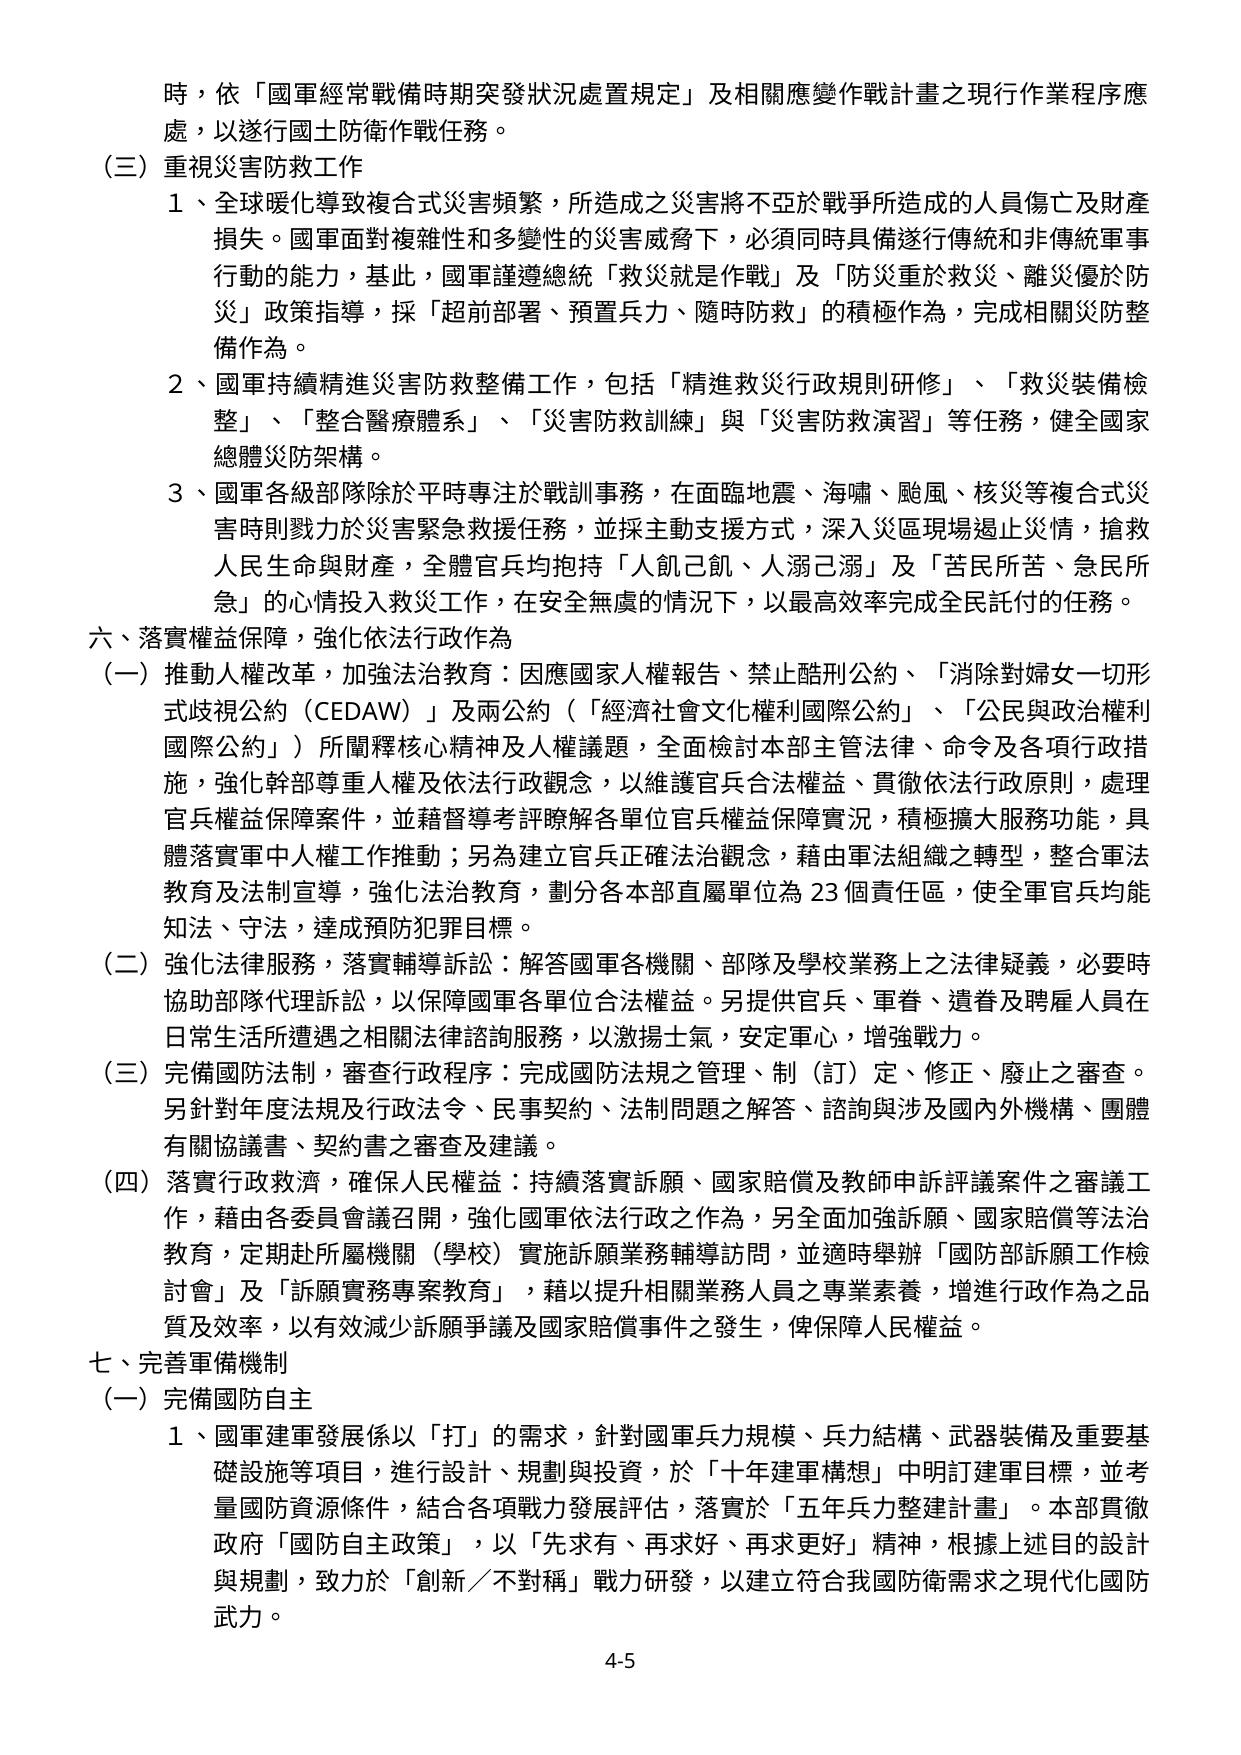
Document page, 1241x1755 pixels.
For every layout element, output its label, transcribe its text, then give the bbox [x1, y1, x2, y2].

text （二）強化法律服務，落實輔導訴訟：解答國軍各機關、部隊及學校業務上之法律疑義，必要時協助部隊代理訴訟，以保障國軍各單位合法權益。另提供官兵、軍眷、遺眷及聘雇人員在日常生活所遭遇之相關法律諮詢服務，以激揚士氣，安定軍心，增強戰力。 [89, 945, 1152, 1054]
text ３、國軍各級部隊除於平時專注於戰訓事務，在面臨地震、海嘯、颱風、核災等複合式災害時則戮力於災害緊急救援任務，並採主動支援方式，深入災區現場遏止災情，搶救人民生命與財產，全體官兵均抱持「人飢己飢、人溺己溺」及「苦民所苦、急民所急」的心情投入救災工作，在安全無虞的情況下，以最高效率完成全民託付的任務。 [164, 474, 1152, 619]
text ２、國軍持續精進災害防救整備工作，包括「精進救災行政規則研修」、「救災裝備檢整」、「整合醫療體系」、「災害防救訓練」與「災害防救演習」等任務，健全國家總體災防架構。 [164, 365, 1152, 474]
text （一）完備國防自主 [89, 1380, 1152, 1416]
text （三）完備國防法制，審查行政程序：完成國防法規之管理、制（訂）定、修正、廢止之審查。另針對年度法規及行政法令、民事契約、法制問題之解答、諮詢與涉及國內外機構、團體有關協議書、契約書之審查及建議。 [89, 1054, 1152, 1162]
text 時，依「國軍經常戰備時期突發狀況處置規定」及相關應變作戰計畫之現行作業程序應處，以遂行國土防衛作戰任務。 [89, 75, 1152, 147]
text 六、落實權益保障，強化依法行政作為 [89, 619, 1152, 655]
text （三）重視災害防救工作 [89, 147, 1152, 184]
text （四）落實行政救濟，確保人民權益：持續落實訴願、國家賠償及教師申訴評議案件之審議工作，藉由各委員會議召開，強化國軍依法行政之作為，另全面加強訴願、國家賠償等法治教育，定期赴所屬機關（學校）實施訴願業務輔導訪問，並適時舉辦「國防部訴願工作檢討會」及「訴願實務專案教育」，藉以提升相關業務人員之專業素養，增進行政作為之品質及效率，以有效減少訴願爭議及國家賠償事件之發生，俾保障人民權益。 [89, 1162, 1152, 1344]
text １、國軍建軍發展係以「打」的需求，針對國軍兵力規模、兵力結構、武器裝備及重要基礎設施等項目，進行設計、規劃與投資，於「十年建軍構想」中明訂建軍目標，並考量國防資源條件，結合各項戰力發展評估，落實於「五年兵力整建計畫」。本部貫徹政府「國防自主政策」，以「先求有、再求好、再求更好」精神，根據上述目的設計與規劃，致力於「創新／不對稱」戰力研發，以建立符合我國防衛需求之現代化國防武力。 [164, 1416, 1152, 1634]
text 七、完善軍備機制 [89, 1344, 1152, 1380]
text （一）推動人權改革，加強法治教育：因應國家人權報告、禁止酷刑公約、「消除對婦女一切形式歧視公約（CEDAW）」及兩公約（「經濟社會文化權利國際公約」、「公民與政治權利國際公約」）所闡釋核心精神及人權議題，全面檢討本部主管法律、命令及各項行政措施，強化幹部尊重人權及依法行政觀念，以維護官兵合法權益、貫徹依法行政原則，處理官兵權益保障案件，並藉督導考評瞭解各單位官兵權益保障實況，積極擴大服務功能，具體落實軍中人權工作推動；另為建立官兵正確法治觀念，藉由軍法組織之轉型，整合軍法教育及法制宣導，強化法治教育，劃分各本部直屬單位為23個責任區，使全軍官兵均能知法、守法，達成預防犯罪目標。 [89, 655, 1152, 945]
text １、全球暖化導致複合式災害頻繁，所造成之災害將不亞於戰爭所造成的人員傷亡及財產損失。國軍面對複雜性和多變性的災害威脅下，必須同時具備遂行傳統和非傳統軍事行動的能力，基此，國軍謹遵總統「救災就是作戰」及「防災重於救災、離災優於防災」政策指導，採「超前部署、預置兵力、隨時防救」的積極作為，完成相關災防整備作為。 [164, 184, 1152, 365]
